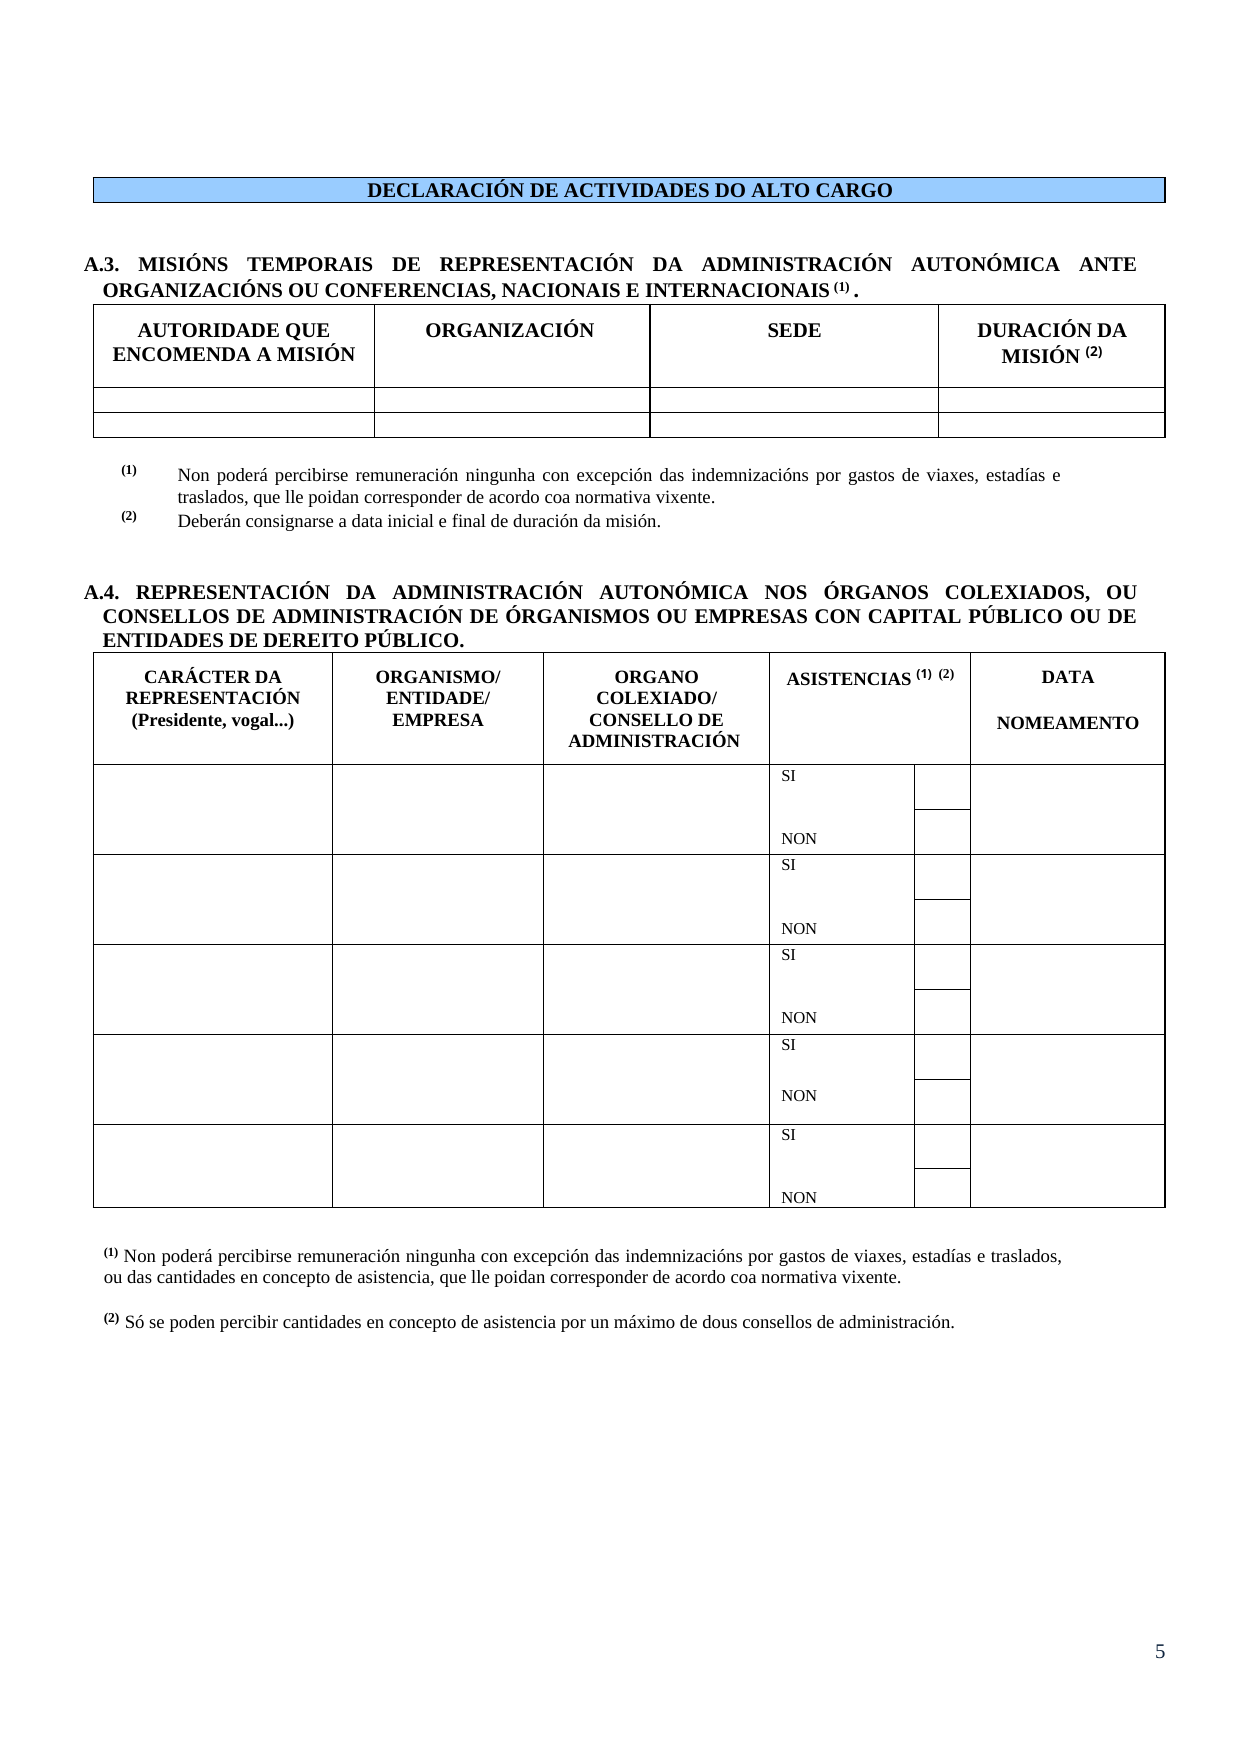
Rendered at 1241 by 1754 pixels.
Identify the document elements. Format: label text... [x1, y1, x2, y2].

table_cell SI NON [770, 1125, 914, 1207]
table_cell [971, 855, 1164, 944]
table_cell [94, 855, 332, 944]
table_cell [915, 900, 970, 944]
table_cell [651, 413, 938, 437]
table_cell [94, 765, 332, 854]
table_cell [915, 810, 970, 854]
table_cell [915, 945, 970, 989]
table_cell [915, 990, 970, 1034]
table_cell [915, 1035, 970, 1078]
table_cell [971, 1035, 1164, 1123]
table_cell [544, 1125, 769, 1207]
table_header ORGANISMO/ ENTIDADE/ EMPRESA [333, 653, 543, 764]
table_cell [915, 765, 970, 809]
table_header SEDE [651, 305, 938, 387]
table_cell SI NON [770, 945, 914, 1034]
table_cell SI NON [770, 765, 914, 854]
text (2) Deberán consignarse a data inicial e final de duración da misión. [121, 508, 1063, 532]
table_cell [544, 855, 769, 944]
table_cell SI NON [770, 1035, 914, 1123]
table_cell [94, 945, 332, 1034]
table_cell [915, 855, 970, 899]
table_cell SI NON [770, 855, 914, 944]
table_cell [333, 855, 543, 944]
text (2) Só se poden percibir cantidades en concepto de asistencia por un máximo de dous consellos de administración. [103, 1309, 1063, 1333]
table_cell [94, 1125, 332, 1207]
table_cell [375, 388, 649, 412]
table_header CARÁCTER DA REPRESENTACIÓN (Presidente, vogal...) [94, 653, 332, 764]
table_cell [94, 1035, 332, 1123]
table_cell [915, 1125, 970, 1168]
table_cell [94, 413, 374, 437]
table_cell [544, 1035, 769, 1123]
table_cell [939, 413, 1164, 437]
text (1) Non poderá percibirse remuneración ningunha con excepción das indemnizacións por gastos de viaxes, estadías e traslados, ou das cantidades en concepto de asistencia, que lle poidan corresponder de acordo coa normativa vixente. [103, 1244, 1063, 1288]
table_header AUTORIDADE QUE ENCOMENDA A MISIÓN [94, 305, 374, 387]
table_cell [544, 765, 769, 854]
table_header ASISTENCIAS (1) (2) [770, 653, 970, 764]
table_cell [915, 1169, 970, 1207]
table_cell [333, 1035, 543, 1123]
table_cell [544, 945, 769, 1034]
table_header DURACIÓN DA MISIÓN (2) [939, 305, 1164, 387]
table_cell [375, 413, 649, 437]
table_cell [651, 388, 938, 412]
table_cell [333, 945, 543, 1034]
table_header ORGANIZACIÓN [375, 305, 649, 387]
table_cell [971, 765, 1164, 854]
table_cell [915, 1080, 970, 1123]
table_cell [971, 945, 1164, 1034]
text A.4. REPRESENTACIÓN DA ADMINISTRACIÓN AUTONÓMICA NOS ÓRGANOS COLEXIADOS, OU CONSELLOS DE ADMINISTRACIÓN DE ÓRGANISMOS OU EMPRESAS CON CAPITAL PÚBLICO OU DE ENTIDADES DE DEREITO PÚBLICO. [83, 580, 1138, 652]
table_header ORGANO COLEXIADO/ CONSELLO DE ADMINISTRACIÓN [544, 653, 769, 764]
table_cell [94, 388, 374, 412]
table_header DATA NOMEAMENTO [971, 653, 1164, 764]
text (1) Non poderá percibirse remuneración ningunha con excepción das indemnizacións por gastos de viaxes, estadías e traslados, que lle poidan corresponder de acordo coa normativa vixente. [121, 462, 1063, 508]
table_cell [939, 388, 1164, 412]
table_cell [333, 765, 543, 854]
text A.3. MISIÓNS TEMPORAIS DE REPRESENTACIÓN DA ADMINISTRACIÓN AUTONÓMICA ANTE ORGANIZACIÓNS OU CONFERENCIAS, NACIONAIS E INTERNACIONAIS (1) . [83, 251, 1138, 304]
table_cell [333, 1125, 543, 1207]
table_cell [971, 1125, 1164, 1207]
